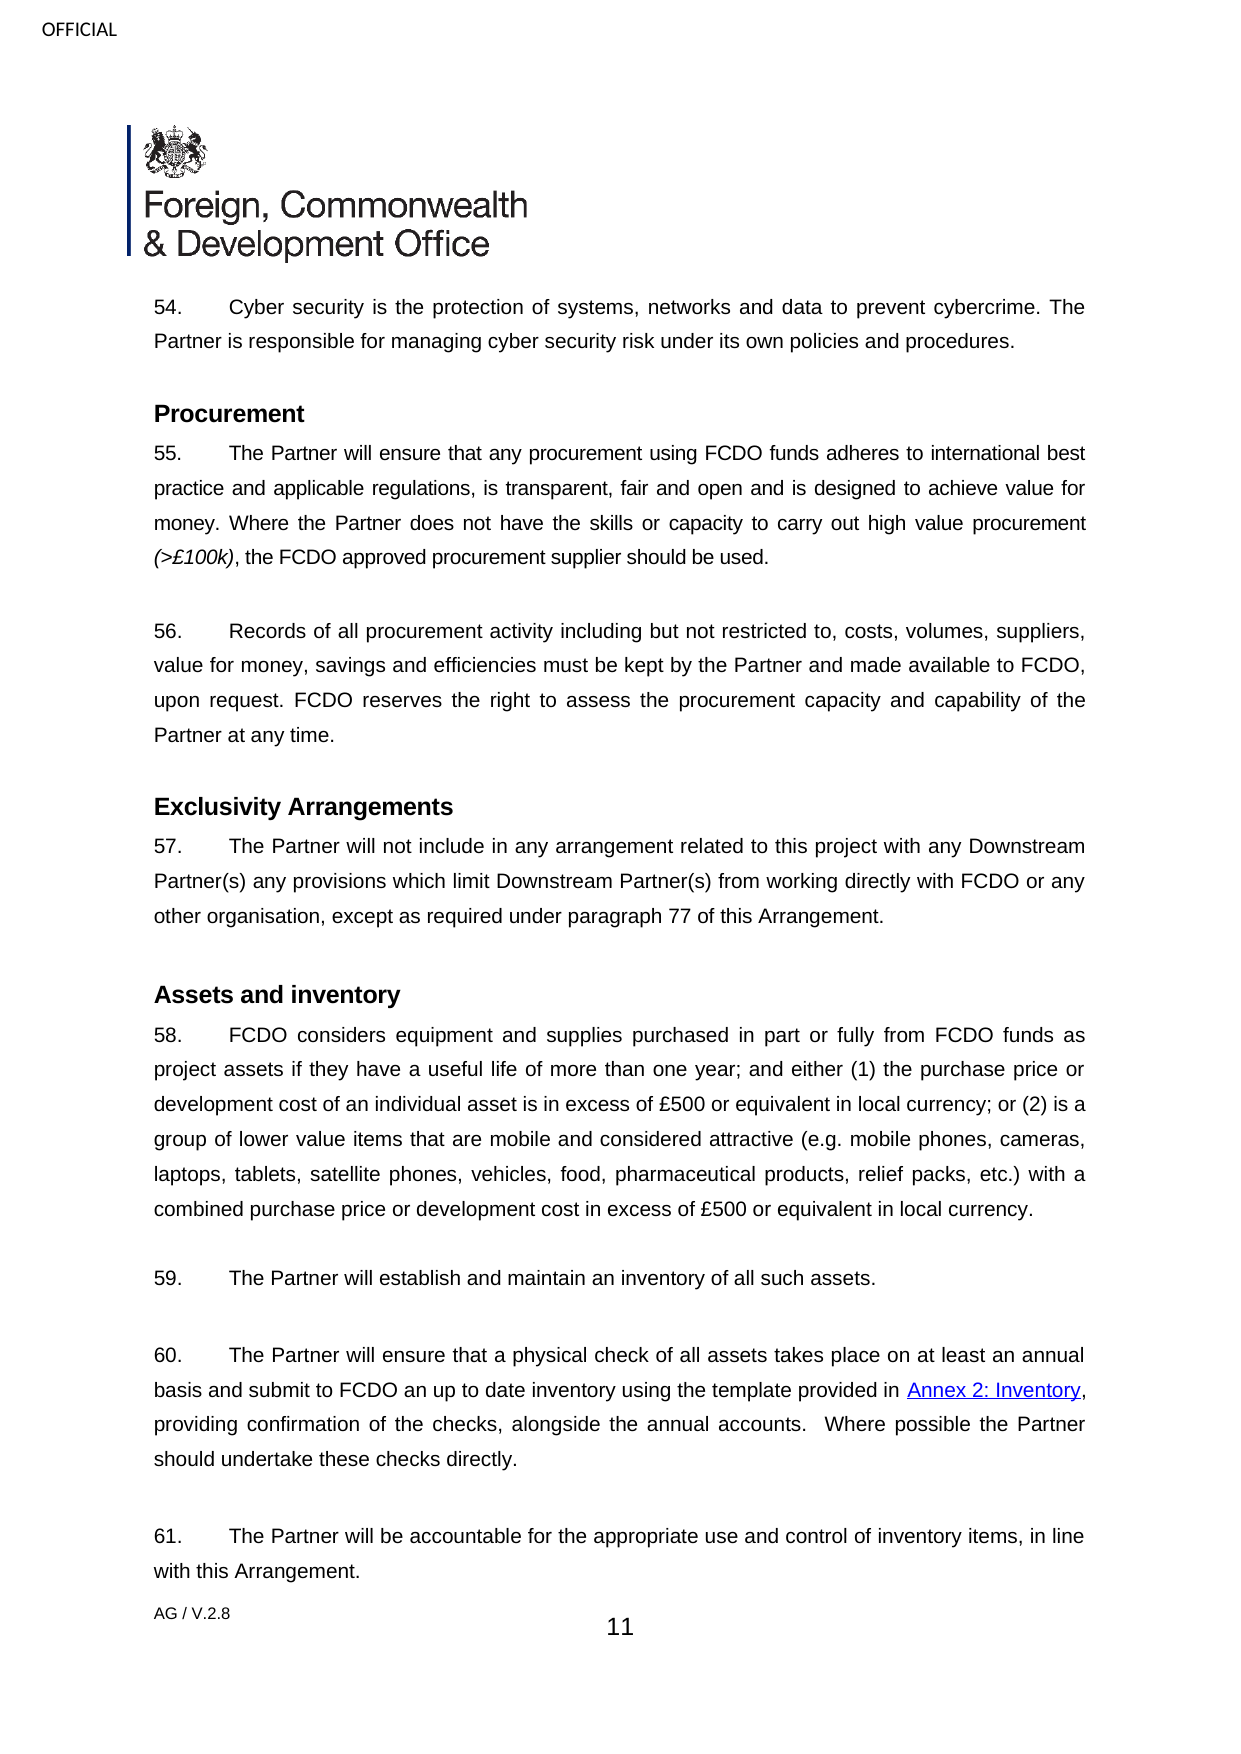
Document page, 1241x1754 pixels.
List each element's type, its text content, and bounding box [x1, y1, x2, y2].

list Exclusivity Arrangements [153, 793, 1087, 821]
list Records of all procurement activity including but not restricted to, costs, volumes, suppliers, value for money, savings and efficiencies must be kept by the Partner and made available to FCDO, upon request. FCDO reserves the right to assess the procurement capacity and capability of the Partner at any time. [153, 619, 1087, 747]
list The Partner will be accountable for the appropriate use and control of inventory items, in line with this Arrangement. [153, 1524, 1087, 1582]
text Assets and inventory [153, 981, 1087, 1009]
list Cyber security is the protection of systems, networks and data to prevent cybercrime. The Partner is responsible for managing cyber security risk under its own policies and procedures. [153, 295, 1087, 353]
list The Partner will not include in any arrangement related to this project with any Downstream Partner(s) any provisions which limit Downstream Partner(s) from working directly with FCDO or any other organisation, except as required under paragraph 77 of this Arrangement. [153, 835, 1087, 928]
text Procurement [153, 400, 1087, 428]
picture [127, 125, 529, 263]
list The Partner will ensure that any procurement using FCDO funds adheres to international best practice and applicable regulations, is transparent, fair and open and is designed to achieve value for money. Where the Partner does not have the skills or capacity to carry out high value procurement (>£100k), the FCDO approved procurement supplier should be used. [153, 442, 1087, 569]
list The Partner will ensure that a physical check of all assets takes place on at least an annual basis and submit to FCDO an up to date inventory using the template provided in Annex 2: Inventory, providing confirmation of the checks, alongside the annual accounts. Where possible the Partner should undertake these checks directly. [153, 1343, 1087, 1471]
list FCDO considers equipment and supplies purchased in part or fully from FCDO funds as project assets if they have a useful life of more than one year; and either (1) the purchase price or development cost of an individual asset is in excess of £500 or equivalent in local currency; or (2) is a group of lower value items that are mobile and considered attractive (e.g. mobile phones, cameras, laptops, tablets, satellite phones, vehicles, food, pharmaceutical products, relief packs, etc.) with a combined purchase price or development cost in excess of £500 or equivalent in local currency. [153, 1023, 1087, 1220]
list The Partner will establish and maintain an inventory of all such assets. [153, 1267, 1087, 1290]
